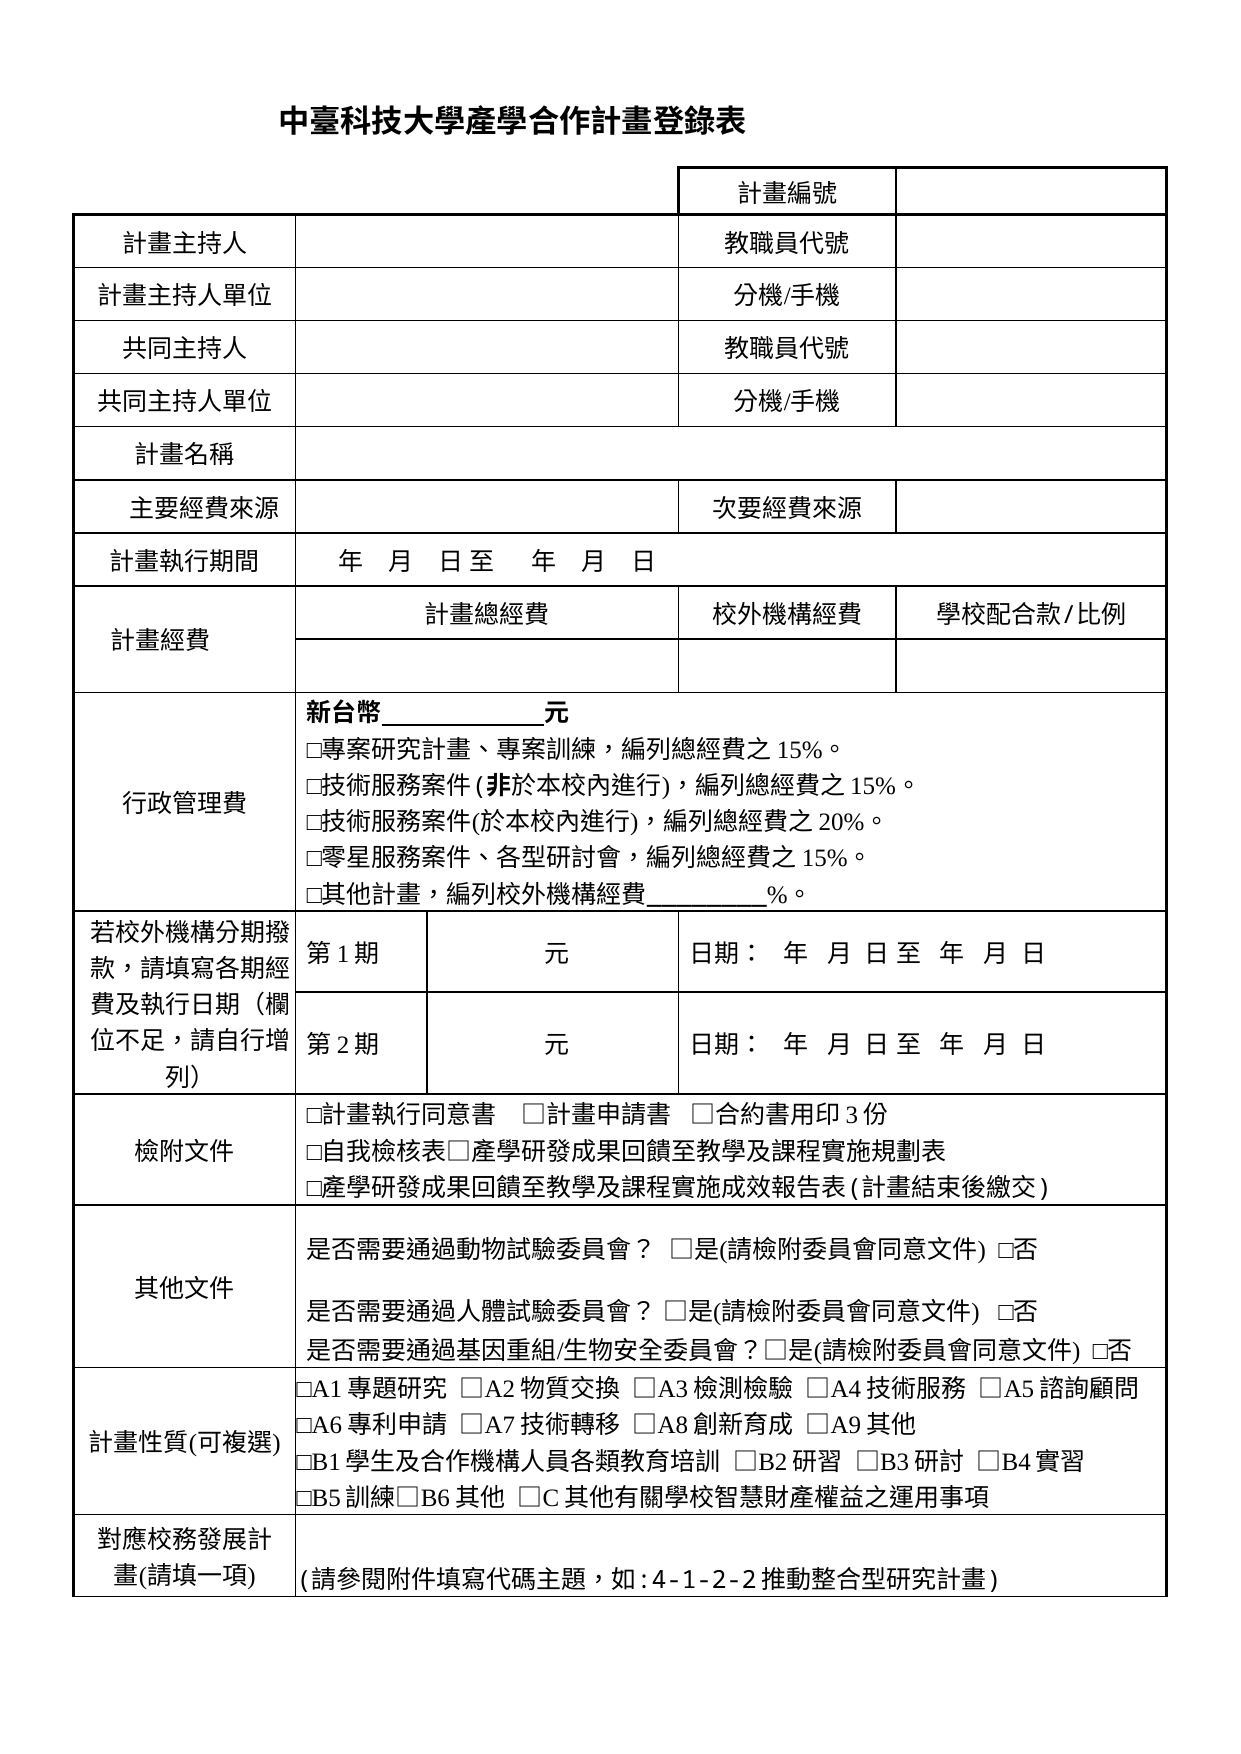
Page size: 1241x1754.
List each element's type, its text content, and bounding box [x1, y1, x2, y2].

table_cell [296, 216, 678, 266]
table_cell □A1專題研究 □A2物質交換 □A3檢測檢驗 □A4技術服務 □A5諮詢顧問 □A6專利申請 □A7技術轉移 □A8創新育成 □A9其他 □B1學生及合作機構人員各類教育培訓 □B2研習 □B3研討 □B4實習 □B5訓練□B6其他 □C其他有關學校智慧財產權益之運用事項 [296, 1368, 1165, 1513]
table_cell 分機/手機 [679, 374, 895, 426]
table_cell 檢附文件 [75, 1095, 295, 1204]
table_header [897, 169, 1165, 213]
table_cell [897, 640, 1165, 691]
table_header 計畫編號 [680, 169, 895, 213]
table_cell 對應校務發展計畫(請填一項) [75, 1515, 295, 1596]
table_cell 元 [428, 912, 678, 991]
table_cell 計畫主持人單位 [75, 268, 295, 319]
table_cell 共同主持人單位 [75, 374, 295, 426]
table_cell [679, 640, 895, 691]
table_cell [296, 640, 678, 691]
table_cell 其他文件 [75, 1206, 295, 1367]
table_cell 學校配合款/比例 [897, 587, 1165, 638]
table_cell [897, 268, 1165, 319]
table_cell 年 月 日 至 年 月 日 [296, 534, 1165, 585]
table_cell 教職員代號 [679, 216, 895, 266]
table_header [74, 166, 677, 213]
table_cell 計畫執行期間 [75, 534, 295, 585]
table_cell 新台幣 元 □專案研究計畫、專案訓練，編列總經費之15%。 □技術服務案件(非於本校內進行)，編列總經費之15%。 □技術服務案件(於本校內進行)，編列總經費之20%。 □零星服務案件、各型研討會，編列總經費之15%。 □其他計畫，編列校外機構經費________%。 [296, 693, 1165, 910]
table_cell [897, 216, 1165, 266]
table_cell 日期： 年 月 日 至 年 月 日 [679, 912, 1165, 991]
table_cell [296, 321, 678, 373]
table_cell 分機/手機 [679, 268, 895, 319]
table_cell 行政管理費 [75, 693, 295, 910]
table_cell [296, 374, 678, 426]
table_cell 次要經費來源 [679, 481, 895, 532]
table_cell [296, 481, 678, 532]
table_cell 計畫總經費 [296, 587, 678, 638]
table_cell 計畫性質(可複選) [75, 1368, 295, 1513]
table_cell 第2期 [296, 993, 426, 1093]
table_cell [897, 374, 1165, 426]
table_cell (請參閱附件填寫代碼主題，如:4-1-2-2推動整合型研究計畫) [296, 1515, 1165, 1596]
table_cell 校外機構經費 [679, 587, 895, 638]
table_cell 第1期 [296, 912, 426, 991]
table_cell 是否需要通過動物試驗委員會？ □是(請檢附委員會同意文件) □否 是否需要通過人體試驗委員會？ □是(請檢附委員會同意文件) □否 是否需要通過基因重組/生物安全委員會？□是(請檢附委員會同意文件) □否 [296, 1206, 1165, 1367]
table_cell 計畫名稱 [75, 427, 295, 479]
text 中臺科技大學產學合作計畫登錄表 [75, 96, 1165, 141]
table_cell 若校外機構分期撥款，請填寫各期經費及執行日期（欄位不足，請自行增列） [75, 912, 295, 1093]
table_cell 元 [428, 993, 678, 1093]
table_cell 日期： 年 月 日 至 年 月 日 [679, 993, 1165, 1093]
table_cell 主要經費來源 [75, 481, 295, 532]
table_cell [897, 481, 1165, 532]
table_cell 計畫主持人 [75, 216, 295, 266]
table_cell 共同主持人 [75, 321, 295, 373]
table_cell [296, 268, 678, 319]
table_cell 計畫經費 [75, 587, 295, 691]
table_cell [897, 321, 1165, 373]
table_cell [296, 427, 1165, 479]
table_cell □計畫執行同意書 □計畫申請書 □合約書用印3份 □自我檢核表□產學研發成果回饋至教學及課程實施規劃表 □產學研發成果回饋至教學及課程實施成效報告表(計畫結束後繳交) [296, 1095, 1165, 1204]
table_cell 教職員代號 [679, 321, 895, 373]
